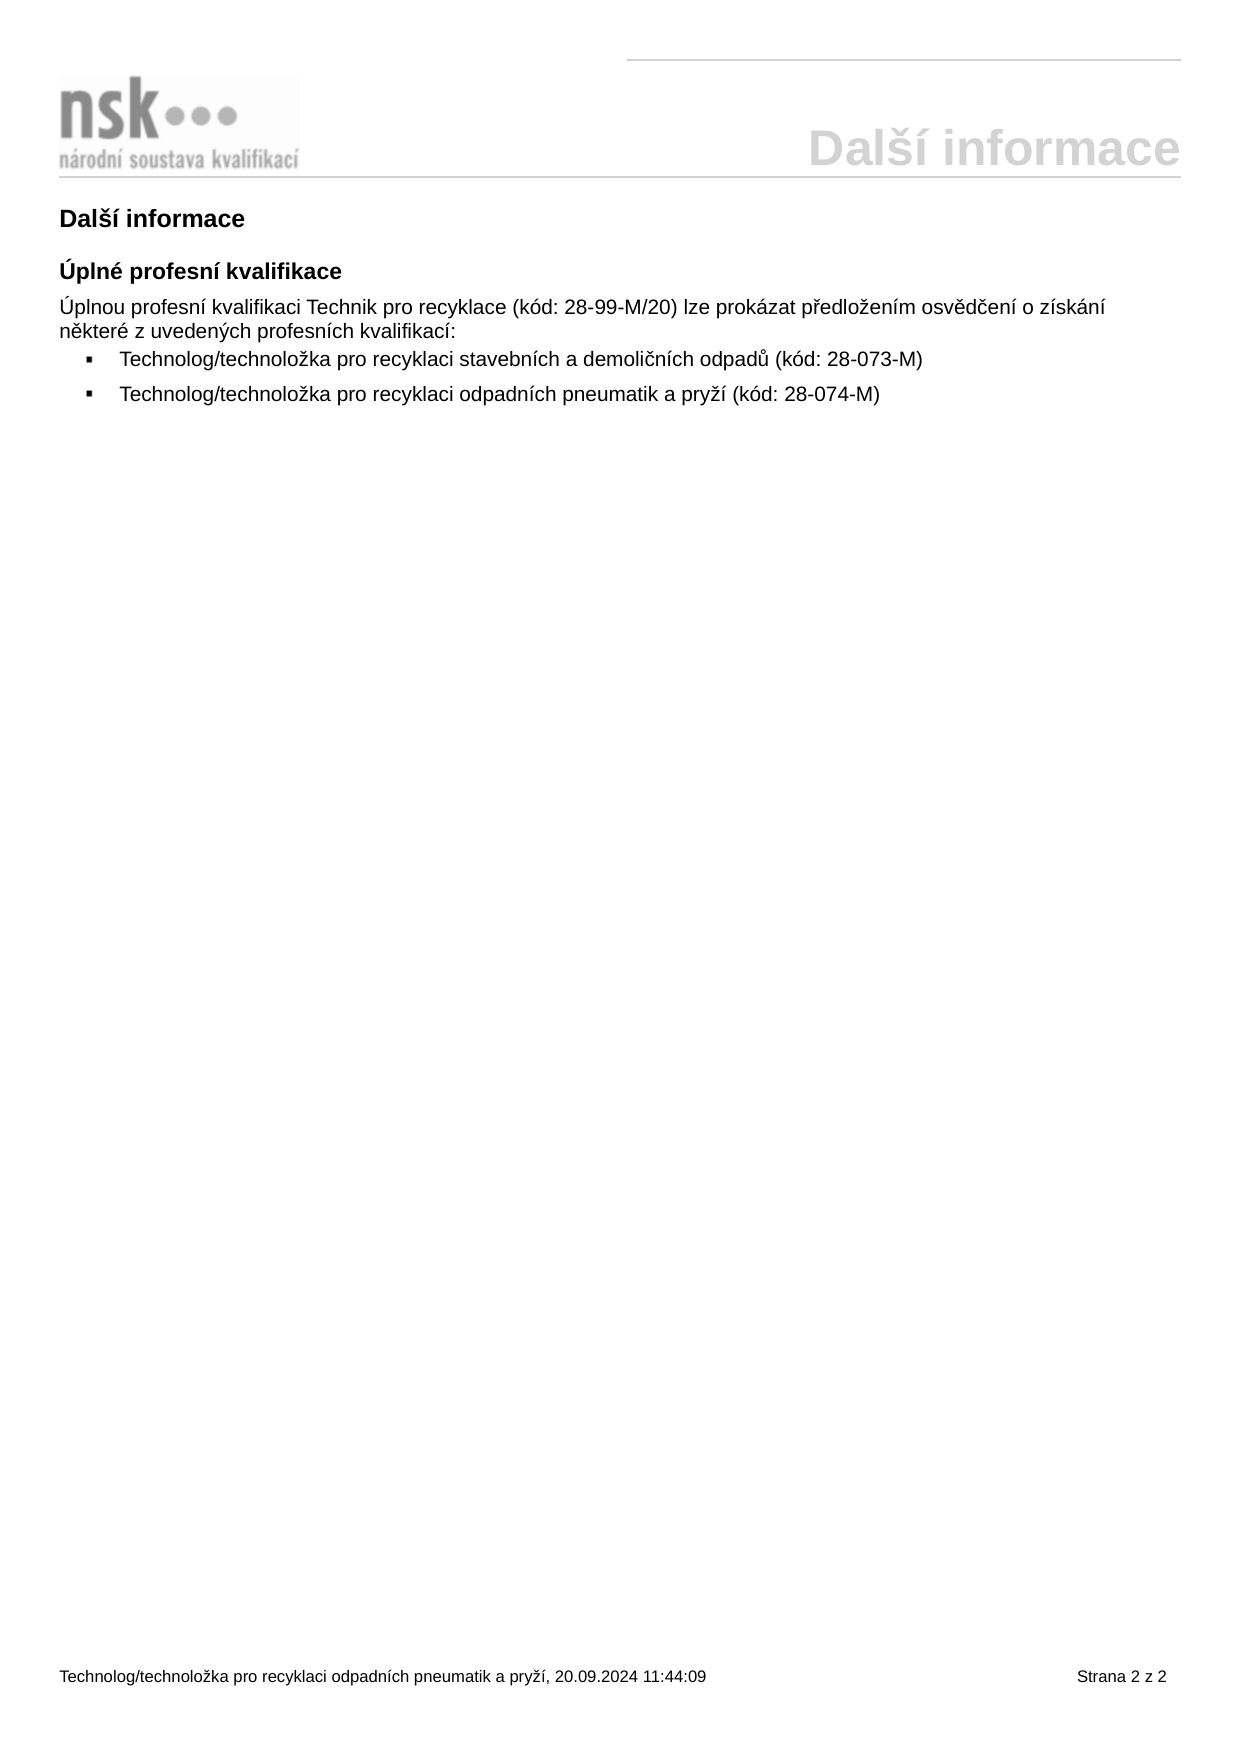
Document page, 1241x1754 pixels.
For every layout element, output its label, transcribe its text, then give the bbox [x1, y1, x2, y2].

table_cell [861, 1039, 1167, 1338]
table_cell [59, 194, 119, 200]
table_cell [619, 194, 627, 200]
table_cell [59, 406, 119, 438]
table_cell Úplné profesní kvalifikace [59, 248, 1181, 295]
table_cell [119, 439, 482, 738]
table_cell [619, 739, 627, 1038]
table_cell [619, 1339, 627, 1499]
table_cell [482, 406, 619, 438]
table_cell [627, 1039, 861, 1338]
table_cell [59, 171, 119, 176]
table_cell [627, 1499, 861, 1658]
table_cell [482, 171, 619, 176]
table_cell [861, 194, 1167, 200]
table_cell [59, 373, 119, 381]
table_cell Technolog/technoložka pro recyklaci odpadních pneumatik a pryží (kód: 28-074-M) [119, 382, 1181, 406]
table_cell [619, 170, 627, 176]
table_cell [119, 1039, 482, 1338]
table_cell [861, 739, 1167, 1038]
table_cell [59, 178, 1181, 194]
table_cell [119, 343, 482, 347]
table_cell [861, 1499, 1167, 1658]
table_cell [627, 373, 861, 382]
table_cell [619, 1499, 627, 1658]
table_cell [627, 739, 861, 1038]
table_cell [1167, 236, 1181, 248]
table_cell [482, 343, 619, 347]
picture [59, 381, 119, 406]
table_cell [627, 194, 861, 200]
table_cell [861, 1339, 1167, 1499]
table_cell [119, 406, 482, 438]
table_cell [59, 343, 119, 347]
table_cell [482, 194, 619, 200]
table_cell [619, 236, 627, 248]
table_cell [861, 406, 1167, 438]
table_cell [119, 171, 482, 176]
table_cell [119, 1339, 482, 1499]
picture [58, 59, 620, 171]
table_cell [1167, 1658, 1181, 1694]
table_cell [482, 373, 619, 382]
table_cell [620, 59, 627, 170]
table_cell [1167, 439, 1181, 738]
table_cell Technolog/technoložka pro recyklaci stavebních a demoličních odpadů (kód: 28-073-M) [119, 347, 1181, 373]
table_cell [59, 439, 119, 738]
table_cell [619, 439, 627, 738]
table_cell [119, 236, 482, 248]
table_cell Další informace [59, 200, 1181, 236]
table_cell [619, 373, 627, 382]
table_cell [627, 406, 861, 438]
table_cell Další informace [627, 61, 1181, 176]
table_cell [619, 406, 627, 438]
table_cell [119, 194, 482, 200]
table_cell [861, 439, 1167, 738]
table_cell [627, 439, 861, 738]
table_cell [482, 1339, 619, 1499]
table_cell [627, 1339, 861, 1499]
table_cell [627, 343, 861, 347]
table_cell [119, 1499, 482, 1658]
table_cell [861, 373, 1167, 382]
table_cell Úplnou profesní kvalifikaci Technik pro recyklace (kód: 28-99-M/20) lze prokázat předložením osvědčení o získání některé z uvedených profesních kvalifikací: [59, 295, 1181, 343]
table_cell [1167, 1339, 1181, 1499]
table_cell [619, 1039, 627, 1338]
table_cell [1167, 194, 1181, 200]
table_cell [59, 236, 119, 248]
table_cell [861, 236, 1167, 248]
table_cell [1167, 373, 1181, 382]
table_cell [59, 1039, 119, 1338]
table_cell [1167, 739, 1181, 1038]
table_cell [482, 1039, 619, 1338]
table_cell [59, 1499, 119, 1658]
table_cell [59, 1339, 119, 1499]
table_cell [482, 236, 619, 248]
table_cell [119, 739, 482, 1038]
picture [59, 347, 119, 372]
table_cell [1167, 1039, 1181, 1338]
table_cell [482, 739, 619, 1038]
table_cell Strana 2 z 2 [861, 1658, 1167, 1694]
table_cell Technolog/technoložka pro recyklaci odpadních pneumatik a pryží, 20.09.2024 11:44:09 [59, 1658, 861, 1694]
table_cell [627, 236, 861, 248]
table_cell [119, 373, 482, 382]
table_cell [1167, 343, 1181, 347]
table_cell [59, 739, 119, 1038]
table_cell [861, 343, 1167, 347]
table_cell [1167, 406, 1181, 438]
table_cell [482, 1499, 619, 1658]
table_cell [1167, 1499, 1181, 1658]
table_cell [482, 439, 619, 738]
